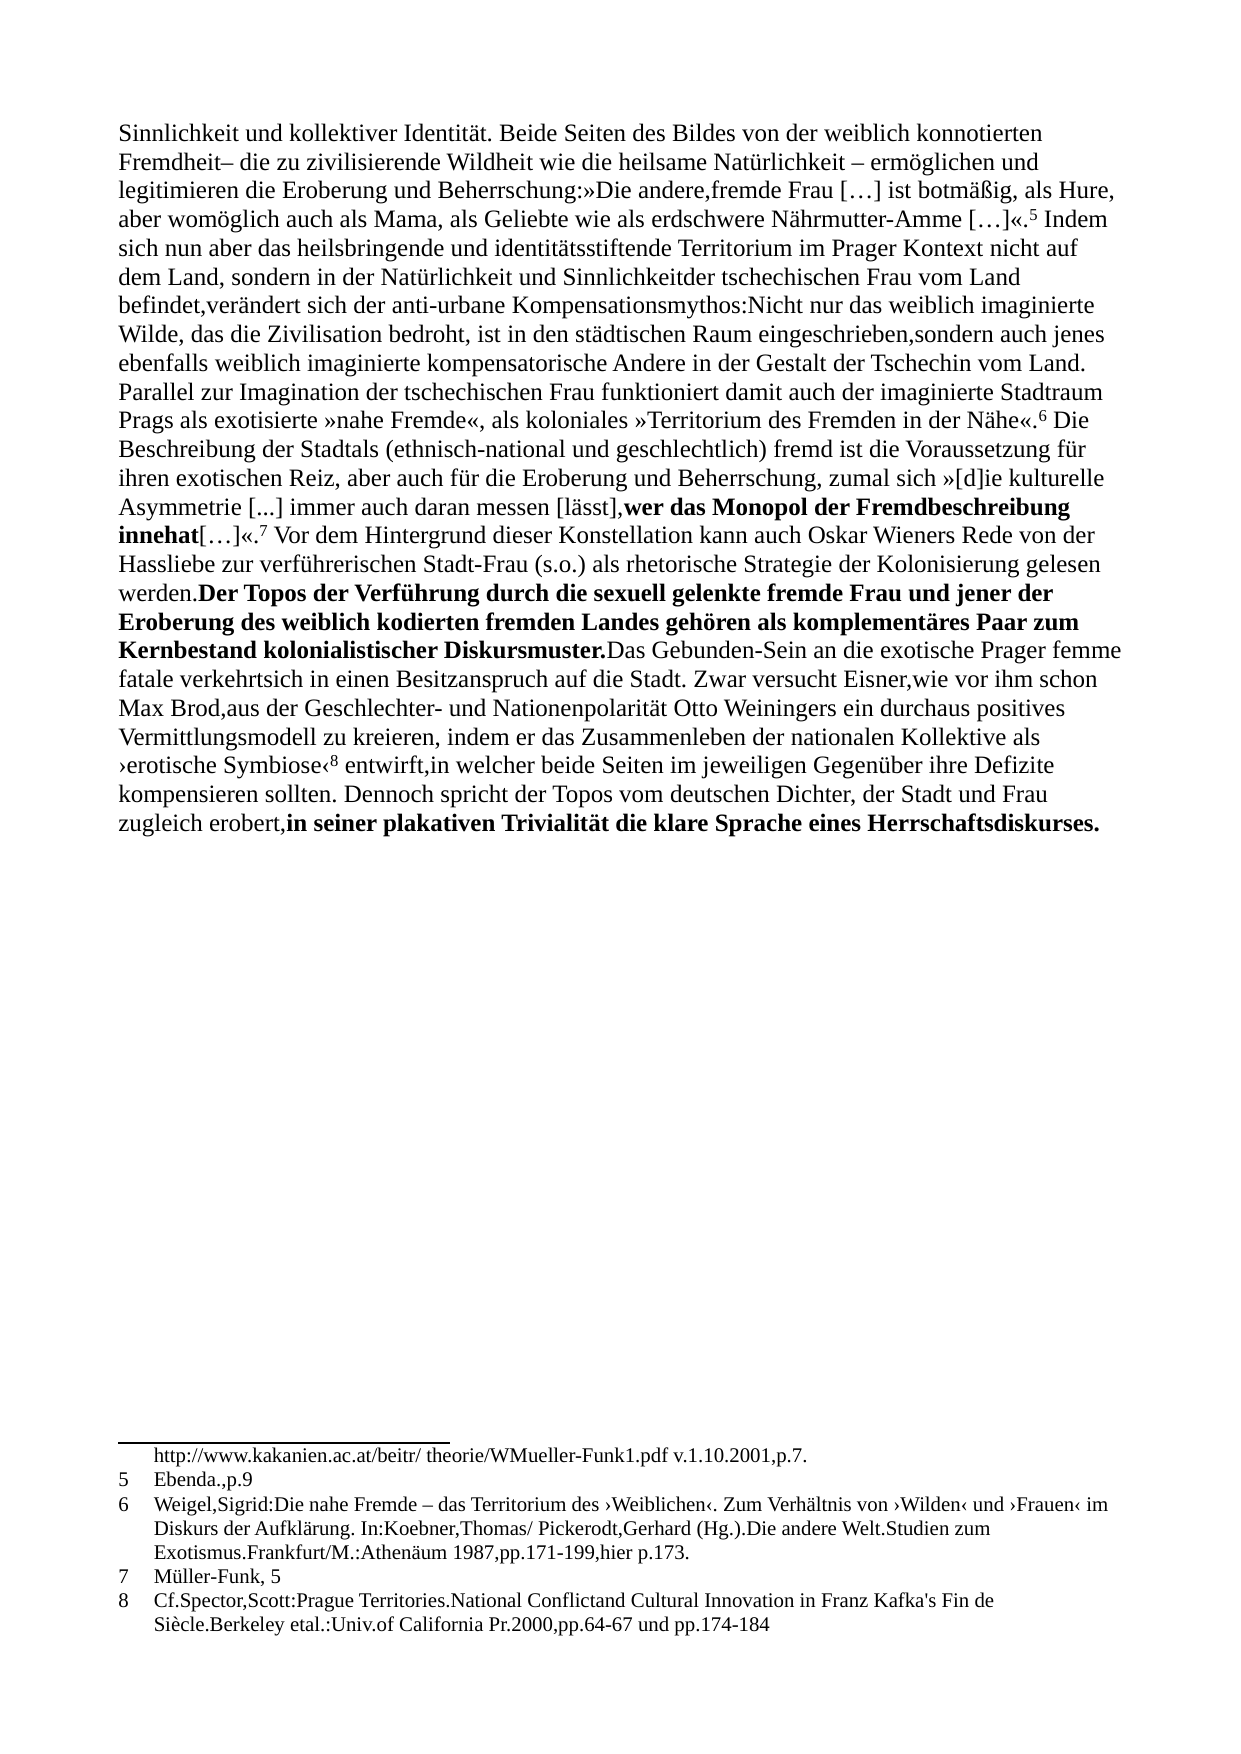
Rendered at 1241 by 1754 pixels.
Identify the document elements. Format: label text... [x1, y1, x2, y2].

text Müller-Funk, 5 [118, 1564, 1122, 1588]
text Cf.Spector,Scott:Prague Territories.National Conflictand Cultural Innovation in Franz Kafka's Fin de Siècle.Berkeley etal.:Univ.of California Pr.2000,pp.64-67 und pp.174-184 [118, 1588, 1122, 1636]
text http://www.kakanien.ac.at/beitr/ theorie/WMueller-Funk1.pdf v.1.10.2001,p.7. [118, 1443, 1122, 1467]
text Sinnlichkeit und kollektiver Identität. Beide Seiten des Bildes von der weiblich konnotierten Fremdheit– die zu zivilisierende Wildheit wie die heilsame Natürlichkeit – ermöglichen und legitimieren die Eroberung und Beherrschung:»Die andere,fremde Frau […] ist botmäßig, als Hure, aber womöglich auch als Mama, als Geliebte wie als erdschwere Nährmutter-Amme […]«. Indem sich nun aber das heilsbringende und identitätsstiftende Territorium im Prager Kontext nicht auf dem Land, sondern in der Natürlichkeit und Sinnlichkeitder tschechischen Frau vom Land befindet,verändert sich der anti-urbane Kompensationsmythos:Nicht nur das weiblich imaginierte Wilde, das die Zivilisation bedroht, ist in den städtischen Raum eingeschrieben,sondern auch jenes ebenfalls weiblich imaginierte kompensatorische Andere in der Gestalt der Tschechin vom Land. Parallel zur Imagination der tschechischen Frau funktioniert damit auch der imaginierte Stadtraum Prags als exotisierte »nahe Fremde«, als koloniales »Territorium des Fremden in der Nähe«. Die Beschreibung der Stadtals (ethnisch-national und geschlechtlich) fremd ist die Voraussetzung für ihren exotischen Reiz, aber auch für die Eroberung und Beherrschung, zumal sich »[d]ie kulturelle Asymmetrie [...] immer auch daran messen [lässt],wer das Monopol der Fremdbeschreibung innehat[…]«. Vor dem Hintergrund dieser Konstellation kann auch Oskar Wieners Rede von der Hassliebe zur verführerischen Stadt-Frau (s.o.) als rhetorische Strategie der Kolonisierung gelesen werden.Der Topos der Verführung durch die sexuell gelenkte fremde Frau und jener der Eroberung des weiblich kodierten fremden Landes gehören als komplementäres Paar zum Kernbestand kolonialistischer Diskursmuster.Das Gebunden-Sein an die exotische Prager femme fatale verkehrtsich in einen Besitzanspruch auf die Stadt. Zwar versucht Eisner,wie vor ihm schon Max Brod,aus der Geschlechter- und Nationenpolarität Otto Weiningers ein durchaus positives Vermittlungsmodell zu kreieren, indem er das Zusammenleben der nationalen Kollektive als ›erotische Symbiose‹ entwirft,in welcher beide Seiten im jeweiligen Gegenüber ihre Defizite kompensieren sollten. Dennoch spricht der Topos vom deutschen Dichter, der Stadt und Frau zugleich erobert,in seiner plakativen Trivialität die klare Sprache eines Herrschaftsdiskurses. [118, 118, 1122, 837]
text Ebenda.,p.9 [118, 1467, 1122, 1491]
text Weigel,Sigrid:Die nahe Fremde – das Territorium des ›Weiblichen‹. Zum Verhältnis von ›Wilden‹ und ›Frauen‹ im Diskurs der Aufklärung. In:Koebner,Thomas/ Pickerodt,Gerhard (Hg.).Die andere Welt.Studien zum Exotismus.Frankfurt/M.:Athenäum 1987,pp.171-199,hier p.173. [118, 1491, 1122, 1564]
